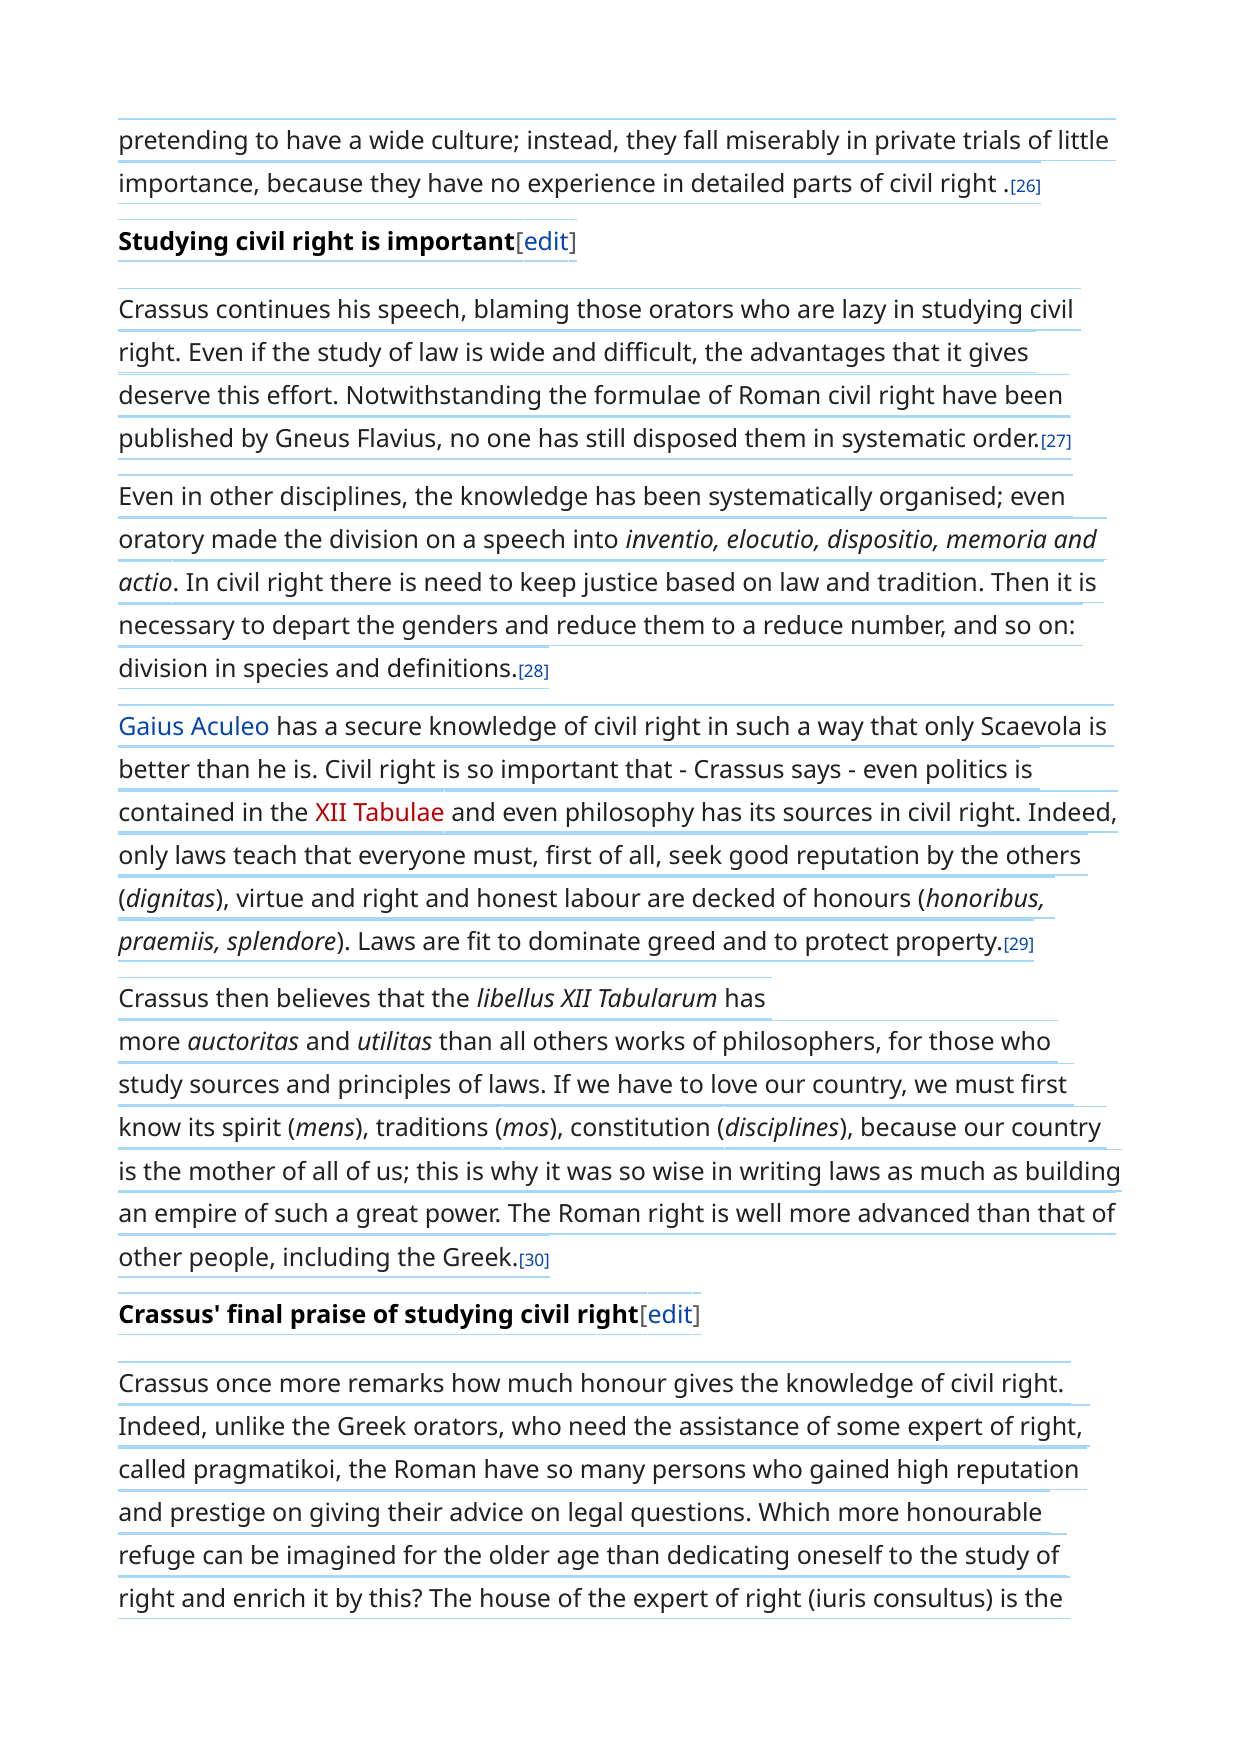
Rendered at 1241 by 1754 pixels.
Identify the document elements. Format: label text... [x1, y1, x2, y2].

text is the mother of all of us; this is why it was so wise in writing laws as much as building [118, 1150, 1122, 1190]
text Crassus then believes that the libellus XII Tabularum has more auctoritas and utilitas than all others works of philosophers, for those who study sources and principles of laws. If we have to love our country, we must first know its spirit (mens), traditions (mos), constitution (disciplines), because our country [118, 977, 1122, 1149]
subtitle Studying civil right is important[edit] [118, 219, 1122, 262]
text Gaius Aculeo has a secure knowledge of civil right in such a way that only Scaevola is better than he is. Civil right is so important that - Crassus says - even politics is contained in the XII Tabulae and even philosophy has its sources in civil right. Indeed, only laws teach that everyone must, first of all, seek good reputation by the others (dignitas), virtue and right and honest labour are decked of honours (honoribus, praemiis, splendore). Laws are fit to dominate greed and to protect property.[29] [118, 704, 1122, 962]
text an empire of such a great power. The Roman right is well more advanced than that of other people, including the Greek.[30] [118, 1192, 1122, 1278]
text Crassus continues his speech, blaming those orators who are lazy in studying civil right. Even if the study of law is wide and difficult, the advantages that it gives deserve this effort. Notwithstanding the formulae of Roman civil right have been published by Gneus Flavius, no one has still disposed them in systematic order.[27] [118, 287, 1122, 459]
text pretending to have a wide culture; instead, they fall miserably in private trials of little importance, because they have no experience in detailed parts of civil right .[26] [118, 118, 1122, 204]
text Even in other disciplines, the knowledge has been systematically organised; even oratory made the division on a speech into inventio, elocutio, dispositio, memoria and actio. In civil right there is need to keep justice based on law and tradition. Then it is necessary to depart the genders and reduce them to a reduce number, and so on: division in species and definitions.[28] [118, 474, 1122, 689]
text Crassus once more remarks how much honour gives the knowledge of civil right. Indeed, unlike the Greek orators, who need the assistance of some expert of right, called pragmatikoi, the Roman have so many persons who gained high reputation and prestige on giving their advice on legal questions. Which more honourable refuge can be imagined for the older age than dedicating oneself to the study of right and enrich it by this? The house of the expert of right (iuris consultus) is the [118, 1361, 1122, 1619]
subtitle Crassus' final praise of studying civil right[edit] [118, 1292, 1122, 1335]
